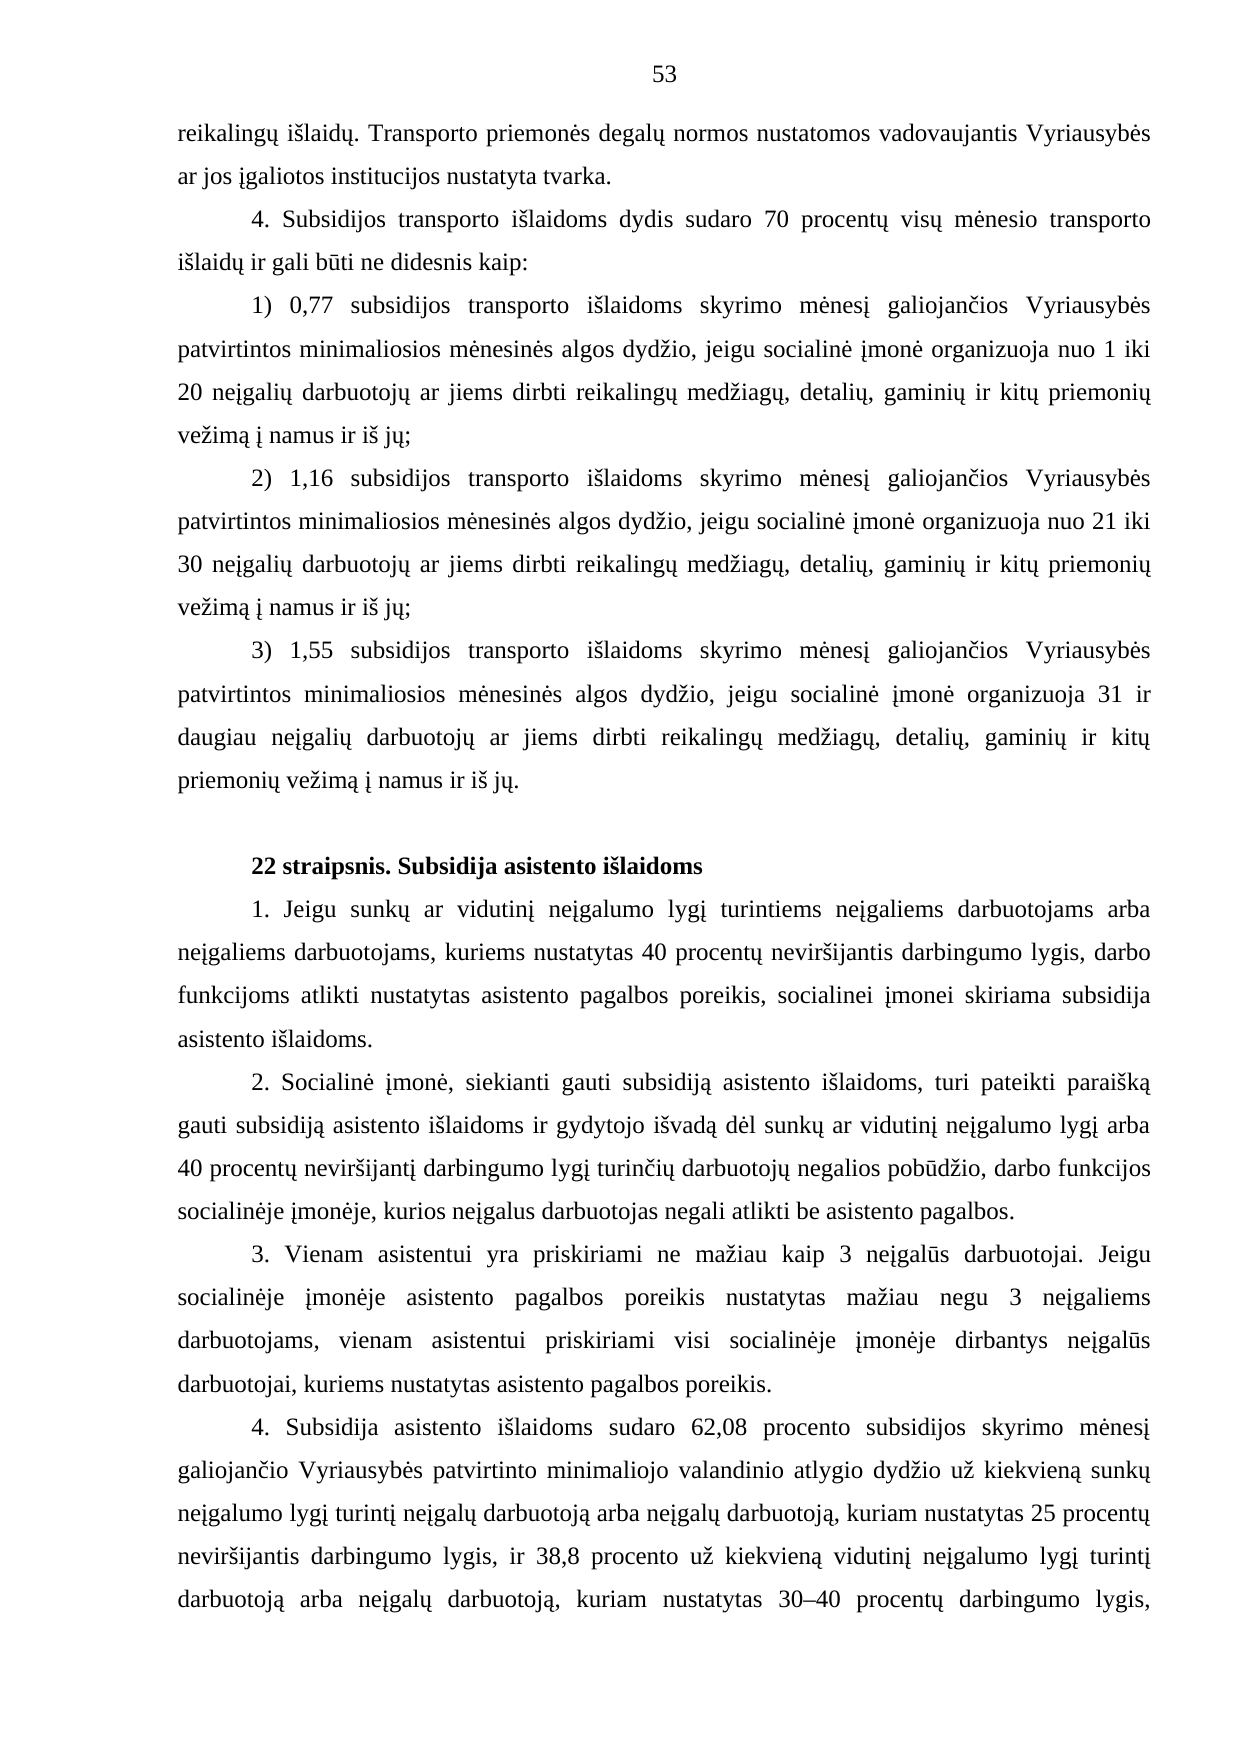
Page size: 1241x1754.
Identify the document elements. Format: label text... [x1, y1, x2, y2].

text 22 straipsnis. Subsidija asistento išlaidoms [177, 851, 1152, 880]
text 2. Socialinė įmonė, siekianti gauti subsidiją asistento išlaidoms, turi pateikti paraišką gauti subsidiją asistento išlaidoms ir gydytojo išvadą dėl sunkų ar vidutinį neįgalumo lygį arba 40 procentų neviršijantį darbingumo lygį turinčių darbuotojų negalios pobūdžio, darbo funkcijos socialinėje įmonėje, kurios neįgalus darbuotojas negali atlikti be asistento pagalbos. [177, 1067, 1152, 1225]
text 3) 1,55 subsidijos transporto išlaidoms skyrimo mėnesį galiojančios Vyriausybės patvirtintos minimaliosios mėnesinės algos dydžio, jeigu socialinė įmonė organizuoja 31 ir daugiau neįgalių darbuotojų ar jiems dirbti reikalingų medžiagų, detalių, gaminių ir kitų priemonių vežimą į namus ir iš jų. [177, 636, 1152, 794]
text 2) 1,16 subsidijos transporto išlaidoms skyrimo mėnesį galiojančios Vyriausybės patvirtintos minimaliosios mėnesinės algos dydžio, jeigu socialinė įmonė organizuoja nuo 21 iki 30 neįgalių darbuotojų ar jiems dirbti reikalingų medžiagų, detalių, gaminių ir kitų priemonių vežimą į namus ir iš jų; [177, 463, 1152, 621]
text 4. Subsidijos transporto išlaidoms dydis sudaro 70 procentų visų mėnesio transporto išlaidų ir gali būti ne didesnis kaip: [177, 204, 1152, 276]
text 3. Vienam asistentui yra priskiriami ne mažiau kaip 3 neįgalūs darbuotojai. Jeigu socialinėje įmonėje asistento pagalbos poreikis nustatytas mažiau negu 3 neįgaliems darbuotojams, vienam asistentui priskiriami visi socialinėje įmonėje dirbantys neįgalūs darbuotojai, kuriems nustatytas asistento pagalbos poreikis. [177, 1239, 1152, 1397]
text reikalingų išlaidų. Transporto priemonės degalų normos nustatomos vadovaujantis Vyriausybės ar jos įgaliotos institucijos nustatyta tvarka. [177, 118, 1152, 190]
text 4. Subsidija asistento išlaidoms sudaro 62,08 procento subsidijos skyrimo mėnesį galiojančio Vyriausybės patvirtinto minimaliojo valandinio atlygio dydžio už kiekvieną sunkų neįgalumo lygį turintį neįgalų darbuotoją arba neįgalų darbuotoją, kuriam nustatytas 25 procentų neviršijantis darbingumo lygis, ir 38,8 procento už kiekvieną vidutinį neįgalumo lygį turintį darbuotoją arba neįgalų darbuotoją, kuriam nustatytas 30–40 procentų darbingumo lygis, [177, 1412, 1152, 1613]
text 1. Jeigu sunkų ar vidutinį neįgalumo lygį turintiems neįgaliems darbuotojams arba neįgaliems darbuotojams, kuriems nustatytas 40 procentų neviršijantis darbingumo lygis, darbo funkcijoms atlikti nustatytas asistento pagalbos poreikis, socialinei įmonei skiriama subsidija asistento išlaidoms. [177, 894, 1152, 1052]
text 1) 0,77 subsidijos transporto išlaidoms skyrimo mėnesį galiojančios Vyriausybės patvirtintos minimaliosios mėnesinės algos dydžio, jeigu socialinė įmonė organizuoja nuo 1 iki 20 neįgalių darbuotojų ar jiems dirbti reikalingų medžiagų, detalių, gaminių ir kitų priemonių vežimą į namus ir iš jų; [177, 291, 1152, 449]
